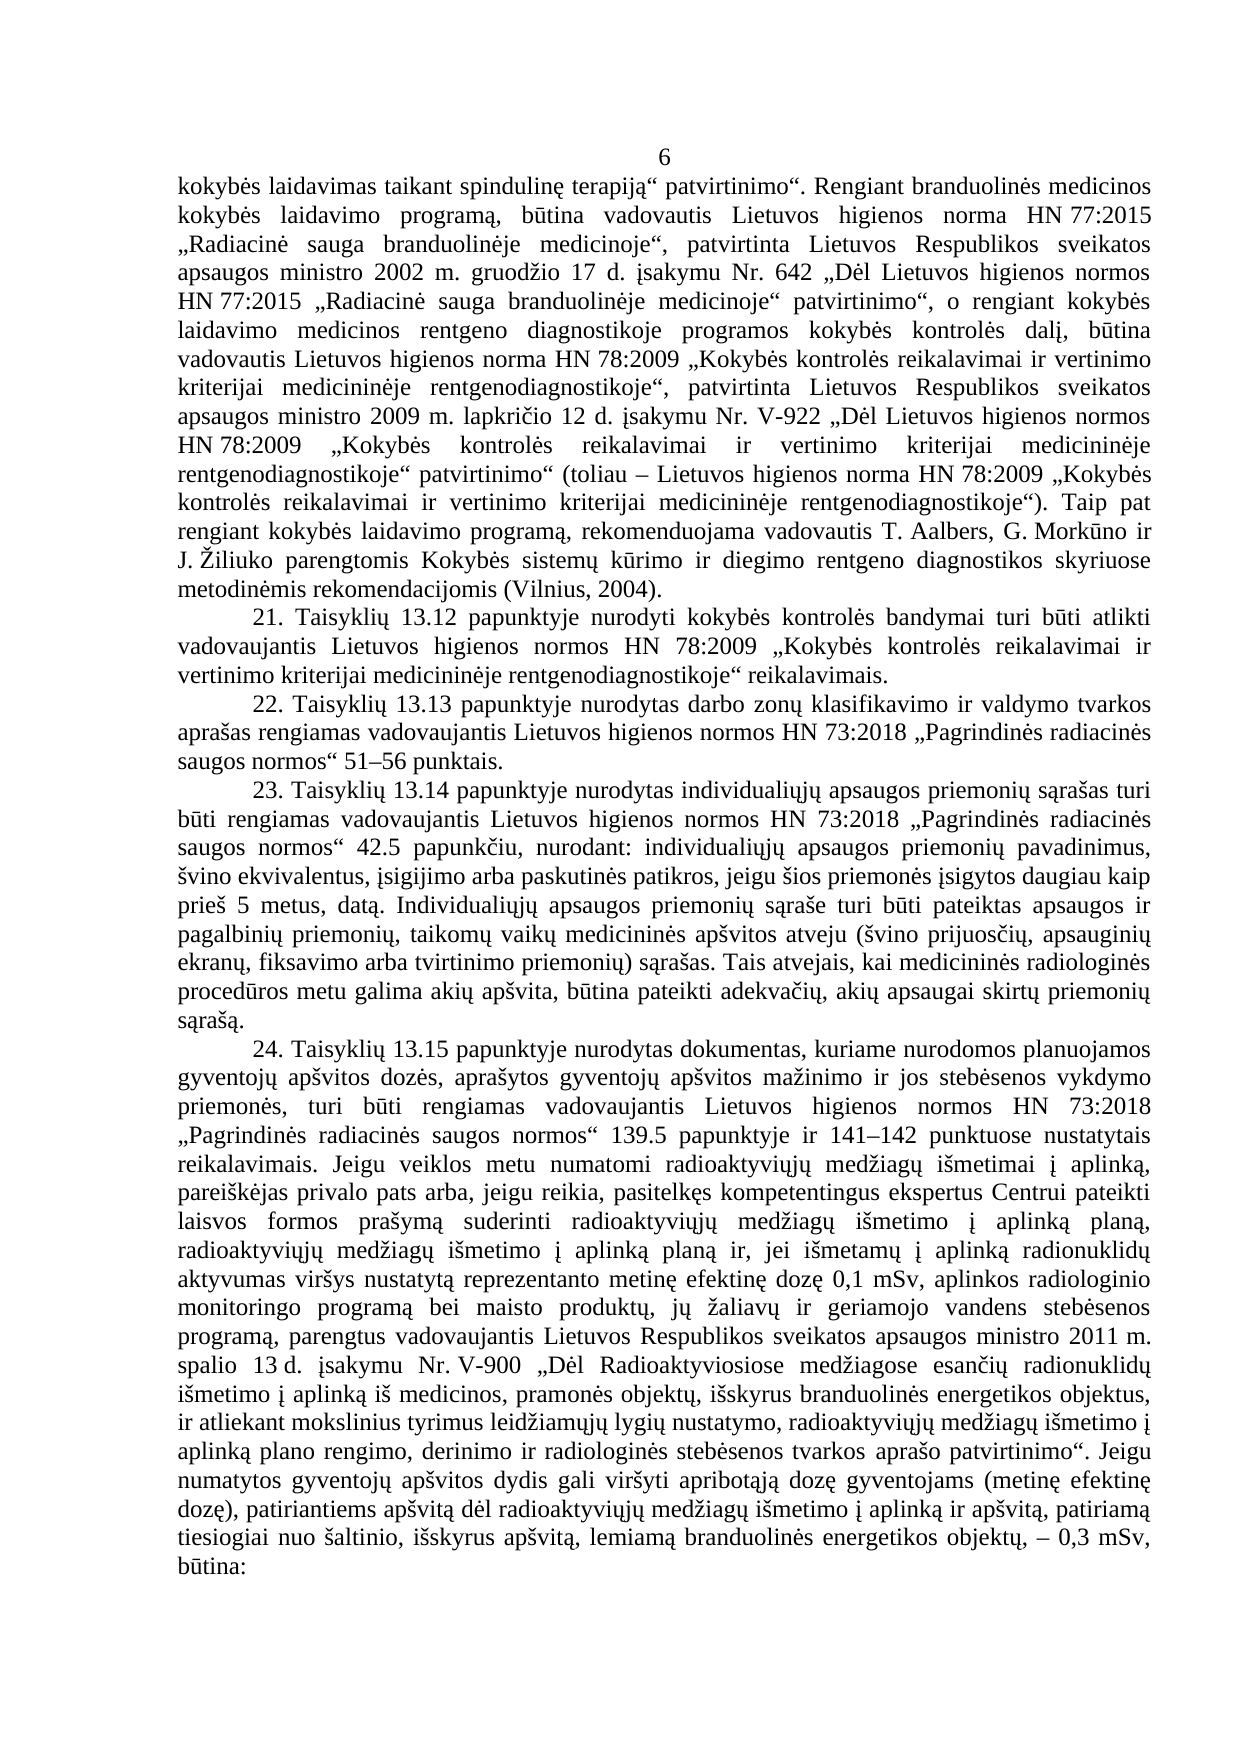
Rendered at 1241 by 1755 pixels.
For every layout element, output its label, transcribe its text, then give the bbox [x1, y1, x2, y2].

text 23. Taisyklių 13.14 papunktyje nurodytas individualiųjų apsaugos priemonių sąrašas turi būti rengiamas vadovaujantis Lietuvos higienos normos HN 73:2018 „Pagrindinės radiacinės saugos normos“ 42.5 papunkčiu, nurodant: individualiųjų apsaugos priemonių pavadinimus, švino ekvivalentus, įsigijimo arba paskutinės patikros, jeigu šios priemonės įsigytos daugiau kaip prieš 5 metus, datą. Individualiųjų apsaugos priemonių sąraše turi būti pateiktas apsaugos ir pagalbinių priemonių, taikomų vaikų medicininės apšvitos atveju (švino prijuosčių, apsauginių ekranų, fiksavimo arba tvirtinimo priemonių) sąrašas. Tais atvejais, kai medicininės radiologinės procedūros metu galima akių apšvita, būtina pateikti adekvačių, akių apsaugai skirtų priemonių sąrašą. [177, 775, 1152, 1034]
text kokybės laidavimas taikant spindulinę terapiją“ patvirtinimo“. Rengiant branduolinės medicinos kokybės laidavimo programą, būtina vadovautis Lietuvos higienos norma HN 77:2015 „Radiacinė sauga branduolinėje medicinoje“, patvirtinta Lietuvos Respublikos sveikatos apsaugos ministro 2002 m. gruodžio 17 d. įsakymu Nr. 642 „Dėl Lietuvos higienos normos HN 77:2015 „Radiacinė sauga branduolinėje medicinoje“ patvirtinimo“, o rengiant kokybės laidavimo medicinos rentgeno diagnostikoje programos kokybės kontrolės dalį, būtina vadovautis Lietuvos higienos norma HN 78:2009 „Kokybės kontrolės reikalavimai ir vertinimo kriterijai medicininėje rentgenodiagnostikoje“, patvirtinta Lietuvos Respublikos sveikatos apsaugos ministro 2009 m. lapkričio 12 d. įsakymu Nr. V-922 „Dėl Lietuvos higienos normos HN 78:2009 „Kokybės kontrolės reikalavimai ir vertinimo kriterijai medicininėje rentgenodiagnostikoje“ patvirtinimo“ (toliau – Lietuvos higienos norma HN 78:2009 „Kokybės kontrolės reikalavimai ir vertinimo kriterijai medicininėje rentgenodiagnostikoje“). Taip pat rengiant kokybės laidavimo programą, rekomenduojama vadovautis T. Aalbers, G. Morkūno ir J. Žiliuko parengtomis Kokybės sistemų kūrimo ir diegimo rentgeno diagnostikos skyriuose metodinėmis rekomendacijomis (Vilnius, 2004). [177, 171, 1152, 602]
text 24. Taisyklių 13.15 papunktyje nurodytas dokumentas, kuriame nurodomos planuojamos gyventojų apšvitos dozės, aprašytos gyventojų apšvitos mažinimo ir jos stebėsenos vykdymo priemonės, turi būti rengiamas vadovaujantis Lietuvos higienos normos HN 73:2018 „Pagrindinės radiacinės saugos normos“ 139.5 papunktyje ir 141–142 punktuose nustatytais reikalavimais. Jeigu veiklos metu numatomi radioaktyviųjų medžiagų išmetimai į aplinką, pareiškėjas privalo pats arba, jeigu reikia, pasitelkęs kompetentingus ekspertus Centrui pateikti laisvos formos prašymą suderinti radioaktyviųjų medžiagų išmetimo į aplinką planą, radioaktyviųjų medžiagų išmetimo į aplinką planą ir, jei išmetamų į aplinką radionuklidų aktyvumas viršys nustatytą reprezentanto metinę efektinę dozę 0,1 mSv, aplinkos radiologinio monitoringo programą bei maisto produktų, jų žaliavų ir geriamojo vandens stebėsenos programą, parengtus vadovaujantis Lietuvos Respublikos sveikatos apsaugos ministro 2011 m. spalio 13 d. įsakymu Nr. V-900 „Dėl Radioaktyviosiose medžiagose esančių radionuklidų išmetimo į aplinką iš medicinos, pramonės objektų, išskyrus branduolinės energetikos objektus, ir atliekant mokslinius tyrimus leidžiamųjų lygių nustatymo, radioaktyviųjų medžiagų išmetimo į aplinką plano rengimo, derinimo ir radiologinės stebėsenos tvarkos aprašo patvirtinimo“. Jeigu numatytos gyventojų apšvitos dydis gali viršyti apribotąją dozę gyventojams (metinę efektinę dozę), patiriantiems apšvitą dėl radioaktyviųjų medžiagų išmetimo į aplinką ir apšvitą, patiriamą tiesiogiai nuo šaltinio, išskyrus apšvitą, lemiamą branduolinės energetikos objektų, – 0,3 mSv, būtina: [177, 1034, 1152, 1580]
text 21. Taisyklių 13.12 papunktyje nurodyti kokybės kontrolės bandymai turi būti atlikti vadovaujantis Lietuvos higienos normos HN 78:2009 „Kokybės kontrolės reikalavimai ir vertinimo kriterijai medicininėje rentgenodiagnostikoje“ reikalavimais. [177, 602, 1152, 689]
text 22. Taisyklių 13.13 papunktyje nurodytas darbo zonų klasifikavimo ir valdymo tvarkos aprašas rengiamas vadovaujantis Lietuvos higienos normos HN 73:2018 „Pagrindinės radiacinės saugos normos“ 51–56 punktais. [177, 689, 1152, 775]
